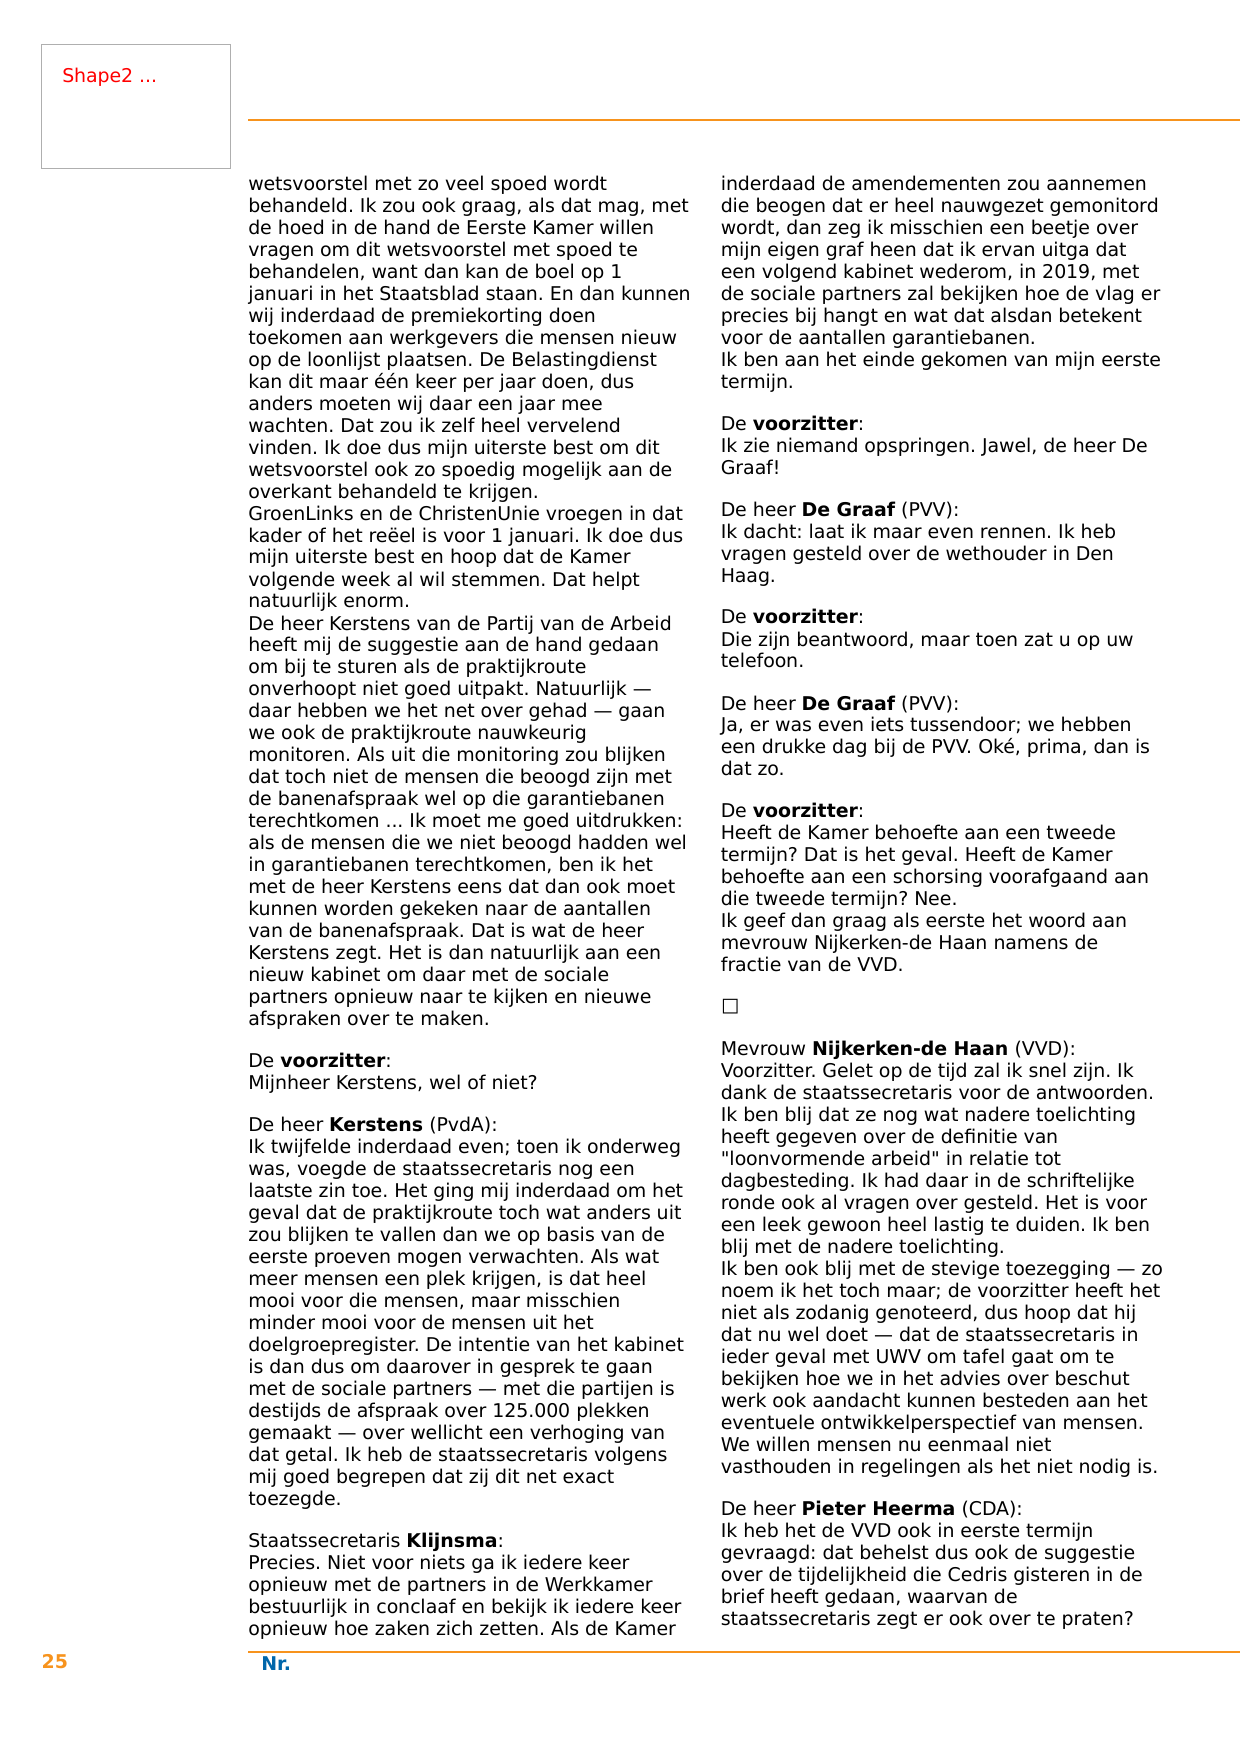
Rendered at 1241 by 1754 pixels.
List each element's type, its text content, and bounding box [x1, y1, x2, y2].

text De heer Kerstens van de Partij van de Arbeid heeft mij de suggestie aan de hand gedaan om bij te sturen als de praktijkroute onverhoopt niet goed uitpakt. Natuurlijk — daar hebben we het net over gehad — gaan we ook de praktijkroute nauwkeurig monitoren. Als uit die monitoring zou blijken dat toch niet de mensen die beoogd zijn met de banenafspraak wel op die garantiebanen terechtkomen ... Ik moet me goed uitdrukken: als de mensen die we niet beoogd hadden wel in garantiebanen terechtkomen, ben ik het met de heer Kerstens eens dat dan ook moet kunnen worden gekeken naar de aantallen van de banenafspraak. Dat is wat de heer Kerstens zegt. Het is dan natuurlijk aan een nieuw kabinet om daar met de sociale partners opnieuw naar te kijken en nieuwe afspraken over te maken. [248, 612, 691, 1030]
text De voorzitter: [721, 800, 1163, 822]
text Ja, er was even iets tussendoor; we hebben een drukke dag bij de PVV. Oké, prima, dan is dat zo. [721, 714, 1163, 780]
text Ik zie niemand opspringen. Jawel, de heer De Graaf! [721, 434, 1163, 478]
text Ik geef dan graag als eerste het woord aan mevrouw Nijkerken-de Haan namens de fractie van de VVD. [721, 910, 1163, 976]
text Staatssecretaris Klijnsma: [248, 1529, 691, 1552]
text Ik twijfelde inderdaad even; toen ik onderweg was, voegde de staatssecretaris nog een laatste zin toe. Het ging mij inderdaad om het geval dat de praktijkroute toch wat anders uit zou blijken te vallen dan we op basis van de eerste proeven mogen verwachten. Als wat meer mensen een plek krijgen, is dat heel mooi voor die mensen, maar misschien minder mooi voor de mensen uit het doelgroepregister. De intentie van het kabinet is dan dus om daarover in gesprek te gaan met de sociale partners — met die partijen is destijds de afspraak over 125.000 plekken gemaakt — over wellicht een verhoging van dat getal. Ik heb de staatssecretaris volgens mij goed begrepen dat zij dit net exact toezegde. [248, 1136, 691, 1509]
text Mevrouw Nijkerken-de Haan (VVD): [721, 1038, 1163, 1060]
text Ik ben aan het einde gekomen van mijn eerste termijn. [721, 349, 1163, 393]
text Precies. Niet voor niets ga ik iedere keer opnieuw met de partners in de Werkkamer bestuurlijk in conclaaf en bekijk ik iedere keer opnieuw hoe zaken zich zetten. Als de Kamer [248, 1552, 691, 1639]
text De heer De Graaf (PVV): [721, 498, 1163, 521]
text De voorzitter: [248, 1050, 691, 1072]
text inderdaad de amendementen zou aannemen die beogen dat er heel nauwgezet gemonitord wordt, dan zeg ik misschien een beetje over mijn eigen graf heen dat ik ervan uitga dat een volgend kabinet wederom, in 2019, met de sociale partners zal bekijken hoe de vlag er precies bij hangt en wat dat alsdan betekent voor de aantallen garantiebanen. [721, 173, 1163, 349]
text Voorzitter. Gelet op de tijd zal ik snel zijn. Ik dank de staatssecretaris voor de antwoorden. Ik ben blij dat ze nog wat nadere toelichting heeft gegeven over de definitie van "loonvormende arbeid" in relatie tot dagbesteding. Ik had daar in de schriftelijke ronde ook al vragen over gesteld. Het is voor een leek gewoon heel lastig te duiden. Ik ben blij met de nadere toelichting. [721, 1060, 1163, 1258]
text Ik dacht: laat ik maar even rennen. Ik heb vragen gesteld over de wethouder in Den Haag. [721, 521, 1163, 586]
text Ik ben ook blij met de stevige toezegging — zo noem ik het toch maar; de voorzitter heeft het niet als zodanig genoteerd, dus hoop dat hij dat nu wel doet — dat de staatssecretaris in ieder geval met UWV om tafel gaat om te bekijken hoe we in het advies over beschut werk ook aandacht kunnen besteden aan het eventuele ontwikkelperspectief van mensen. We willen mensen nu eenmaal niet vasthouden in regelingen als het niet nodig is. [721, 1258, 1163, 1478]
text De voorzitter: [721, 606, 1163, 628]
text De heer Pieter Heerma (CDA): [721, 1498, 1163, 1520]
text De voorzitter: [721, 413, 1163, 434]
text ⬜ [721, 996, 1163, 1018]
text De heer Kerstens (PvdA): [248, 1114, 691, 1136]
text De heer De Graaf (PVV): [721, 692, 1163, 714]
text GroenLinks en de ChristenUnie vroegen in dat kader of het reëel is voor 1 januari. Ik doe dus mijn uiterste best en hoop dat de Kamer volgende week al wil stemmen. Dat helpt natuurlijk enorm. [248, 502, 691, 612]
text Ik heb het de VVD ook in eerste termijn gevraagd: dat behelst dus ook de suggestie over de tijdelijkheid die Cedris gisteren in de brief heeft gedaan, waarvan de staatssecretaris zegt er ook over te praten? [721, 1520, 1163, 1629]
text wetsvoorstel met zo veel spoed wordt behandeld. Ik zou ook graag, als dat mag, met de hoed in de hand de Eerste Kamer willen vragen om dit wetsvoorstel met spoed te behandelen, want dan kan de boel op 1 januari in het Staatsblad staan. En dan kunnen wij inderdaad de premiekorting doen toekomen aan werkgevers die mensen nieuw op de loonlijst plaatsen. De Belastingdienst kan dit maar één keer per jaar doen, dus anders moeten wij daar een jaar mee wachten. Dat zou ik zelf heel vervelend vinden. Ik doe dus mijn uiterste best om dit wetsvoorstel ook zo spoedig mogelijk aan de overkant behandeld te krijgen. [248, 173, 691, 502]
text Die zijn beantwoord, maar toen zat u op uw telefoon. [721, 628, 1163, 672]
text Heeft de Kamer behoefte aan een tweede termijn? Dat is het geval. Heeft de Kamer behoefte aan een schorsing voorafgaand aan die tweede termijn? Nee. [721, 822, 1163, 910]
text Mijnheer Kerstens, wel of niet? [248, 1072, 691, 1094]
